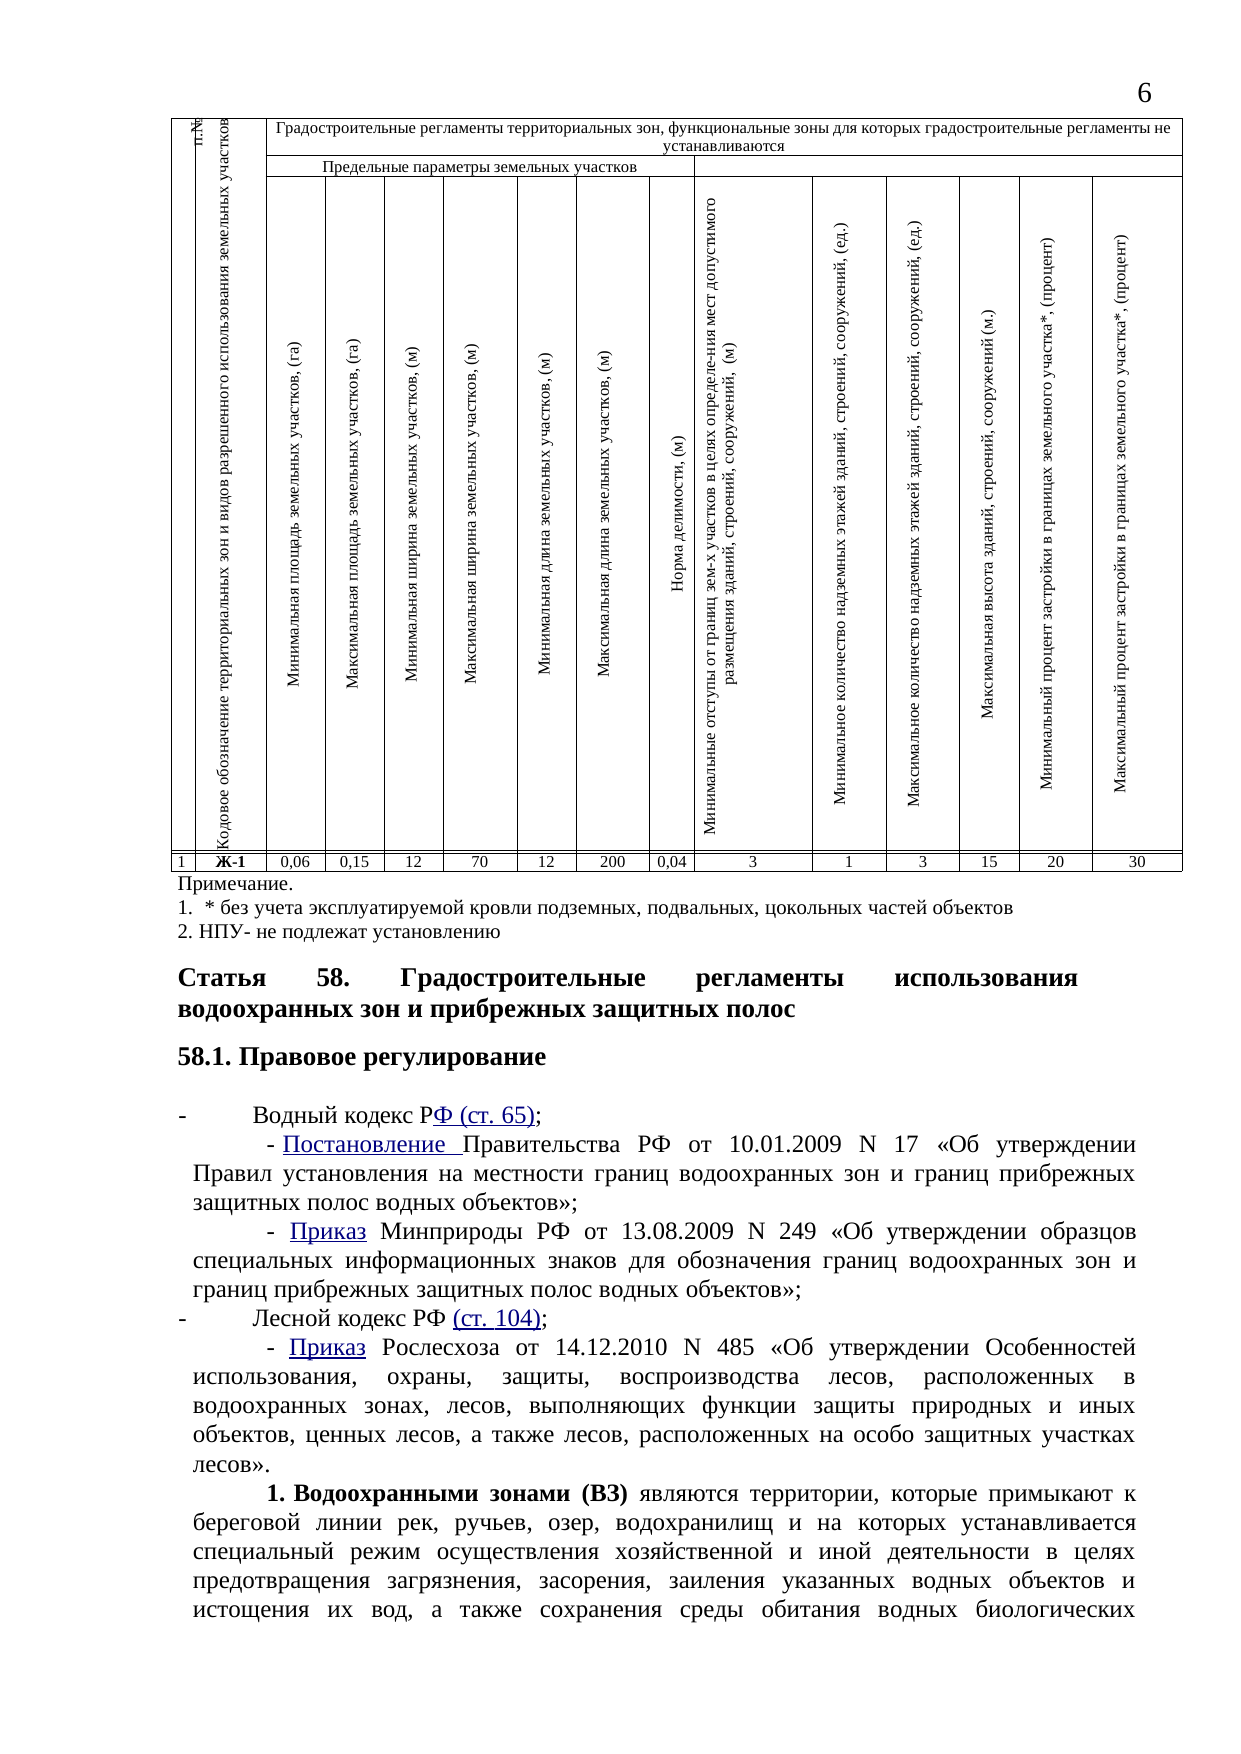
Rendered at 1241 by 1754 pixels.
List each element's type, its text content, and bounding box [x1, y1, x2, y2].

text Примечание. [177, 872, 1152, 895]
table_cell 0,04 [650, 854, 694, 871]
list Водоохранными зонами (ВЗ) являются территории, которые примыкают к береговой линии рек, ручьев, озер, водохранилищ и на которых устанавливается специальный режим осуществления хозяйственной и иной деятельности в целях предотвращения загрязнения, засорения, заиления указанных водных объектов и истощения их вод, а также сохранения среды обитания водных биологических [193, 1477, 1136, 1623]
subtitle 58.1. Правовое регулирование [177, 1041, 1079, 1072]
list Водный кодекс РФ (ст. 65); [178, 1099, 1152, 1129]
table_cell 200 [577, 854, 649, 871]
table_header Кодовое обозначение территориальных зон и видов разрешенного использования земельных участков [196, 119, 266, 850]
table_cell [695, 156, 1182, 176]
table_cell Минимальная площадь земельных участков, (га) [267, 177, 325, 850]
table_cell Максимальная площадь земельных участков, (га) [326, 177, 384, 850]
table_cell 3 [695, 854, 812, 871]
table_cell Максимальная длина земельных участков, (м) [577, 177, 649, 850]
table_cell Предельные параметры земельных участков [267, 156, 694, 176]
table_cell [172, 854, 195, 871]
table_cell Максимальная высота зданий, строений, сооружений (м.) [960, 177, 1019, 850]
list Постановление Правительства РФ от 10.01.2009 N 17 «Об утверждении Правил установления на местности границ водоохранных зон и границ прибрежных защитных полос водных объектов»; [193, 1129, 1136, 1216]
subtitle Статья 58. Градостроительные регламенты использования водоохранных зон и прибрежных защитных полос [177, 961, 1079, 1023]
table_cell Минимальный процент застройки в границах земельного участка*, (процент) [1020, 177, 1092, 850]
list Приказ Минприроды РФ от 13.08.2009 N 249 «Об утверждении образцов специальных информационных знаков для обозначения границ водоохранных зон и границ прибрежных защитных полос водных объектов»; [193, 1216, 1137, 1303]
table_cell 3 [887, 854, 959, 871]
table_cell 12 [518, 854, 576, 871]
table_cell 0,06 [267, 854, 325, 871]
table_cell 70 [444, 854, 517, 871]
list Приказ Рослесхоза от 14.12.2010 N 485 «Об утверждении Особенностей использования, охраны, защиты, воспроизводства лесов, расположенных в водоохранных зонах, лесов, выполняющих функции защиты природных и иных объектов, ценных лесов, а также лесов, расположенных на особо защитных участках лесов». [193, 1332, 1136, 1477]
table_cell Минимальное количество надземных этажей зданий, строений, сооружений, (ед.) [813, 177, 886, 850]
table_cell 20 [1020, 854, 1092, 871]
table_cell 30 [1093, 854, 1182, 871]
table_cell 1 [813, 854, 886, 871]
table_header Градостроительные регламенты территориальных зон, функциональные зоны для которых градостроительные регламенты не устанавливаются [267, 119, 1182, 155]
table_cell 0,15 [326, 854, 384, 871]
table_cell Максимальный процент застройки в границах земельного участка*, (процент) [1093, 177, 1182, 850]
table_cell Ж-1 [196, 854, 266, 871]
table_cell 15 [960, 854, 1019, 871]
list Лесной кодекс РФ (ст. 104); [178, 1303, 1152, 1332]
table_cell 12 [385, 854, 443, 871]
table_cell Минимальная ширина земельных участков, (м) [385, 177, 443, 850]
list * без учета эксплуатируемой кровли подземных, подвальных, цокольных частей объектов [177, 895, 1152, 919]
table_cell Минимальная длина земельных участков, (м) [518, 177, 576, 850]
table_cell Норма делимости, (м) [650, 177, 694, 850]
table_cell Максимальная ширина земельных участков, (м) [444, 177, 517, 850]
list НПУ- не подлежат установлению [177, 919, 1152, 943]
table_cell Минимальные отступы от границ зем-х участков в целях определе-ния мест допустимого размещения зданий, строений, сооружений, (м) [695, 177, 812, 850]
table_cell Максимальное количество надземных этажей зданий, строений, сооружений, (ед.) [887, 177, 959, 850]
table_header № п. [172, 119, 195, 850]
